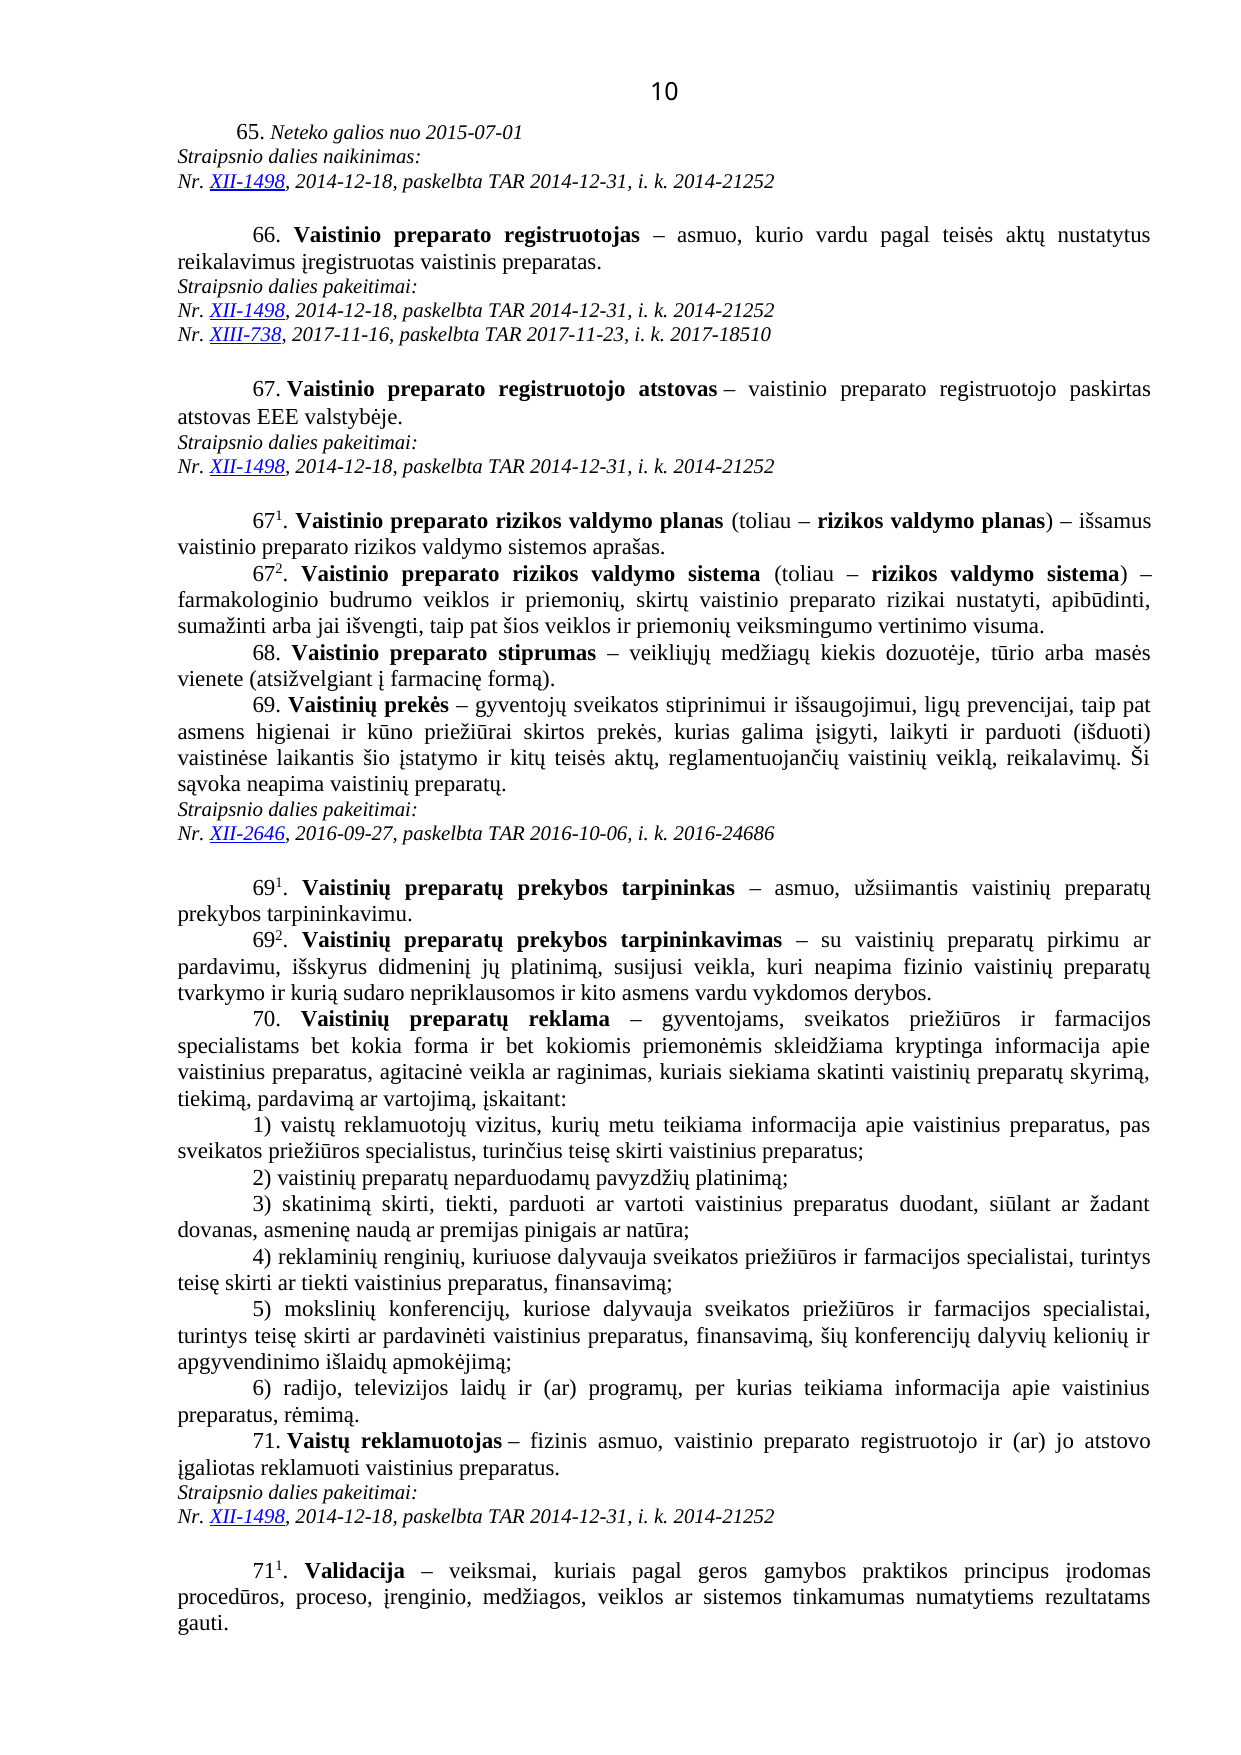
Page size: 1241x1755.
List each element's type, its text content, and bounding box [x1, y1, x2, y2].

text 71. Vaistų reklamuotojas – fizinis asmuo, vaistinio preparato registruotojo ir (ar) jo atstovo įgaliotas reklamuoti vaistinius preparatus. [177, 1427, 1152, 1480]
text 1) vaistų reklamuotojų vizitus, kurių metu teikiama informacija apie vaistinius preparatus, pas sveikatos priežiūros specialistus, turinčius teisę skirti vaistinius preparatus; [177, 1111, 1152, 1164]
text 711. Validacija – veiksmai, kuriais pagal geros gamybos praktikos principus įrodomas procedūros, proceso, įrenginio, medžiagos, veiklos ar sistemos tinkamumas numatytiems rezultatams gauti. [177, 1557, 1152, 1636]
text 65. Neteko galios nuo 2015-07-01 [177, 118, 1152, 144]
text 671. Vaistinio preparato rizikos valdymo planas (toliau – rizikos valdymo planas) – išsamus vaistinio preparato rizikos valdymo sistemos aprašas. [177, 507, 1152, 560]
text Nr. XII-1498, 2014-12-18, paskelbta TAR 2014-12-31, i. k. 2014-21252 [177, 298, 1152, 322]
text 2) vaistinių preparatų neparduodamų pavyzdžių platinimą; [177, 1164, 1152, 1190]
text Straipsnio dalies pakeitimai: [177, 430, 1152, 454]
text 5) mokslinių konferencijų, kuriose dalyvauja sveikatos priežiūros ir farmacijos specialistai, turintys teisę skirti ar pardavinėti vaistinius preparatus, finansavimą, šių konferencijų dalyvių kelionių ir apgyvendinimo išlaidų apmokėjimą; [177, 1295, 1152, 1374]
text Nr. XII-2646, 2016-09-27, paskelbta TAR 2016-10-06, i. k. 2016-24686 [177, 821, 1152, 845]
text Nr. XIII-738, 2017-11-16, paskelbta TAR 2017-11-23, i. k. 2017-18510 [177, 322, 1152, 346]
text Nr. XII-1498, 2014-12-18, paskelbta TAR 2014-12-31, i. k. 2014-21252 [177, 168, 1152, 193]
text Straipsnio dalies pakeitimai: [177, 1480, 1152, 1504]
text 68. Vaistinio preparato stiprumas – veikliųjų medžiagų kiekis dozuotėje, tūrio arba masės vienete (atsižvelgiant į farmacinę formą). [177, 639, 1152, 691]
text 4) reklaminių renginių, kuriuose dalyvauja sveikatos priežiūros ir farmacijos specialistai, turintys teisę skirti ar tiekti vaistinius preparatus, finansavimą; [177, 1243, 1152, 1295]
text 67. Vaistinio preparato registruotojo atstovas – vaistinio preparato registruotojo paskirtas atstovas EEE valstybėje. [177, 375, 1152, 430]
text Straipsnio dalies naikinimas: [177, 144, 1152, 168]
text 6) radijo, televizijos laidų ir (ar) programų, per kurias teikiama informacija apie vaistinius preparatus, rėmimą. [177, 1374, 1152, 1427]
text 692. Vaistinių preparatų prekybos tarpininkavimas – su vaistinių preparatų pirkimu ar pardavimu, išskyrus didmeninį jų platinimą, susijusi veikla, kuri neapima fizinio vaistinių preparatų tvarkymo ir kurią sudaro nepriklausomos ir kito asmens vardu vykdomos derybos. [177, 926, 1152, 1006]
text Nr. XII-1498, 2014-12-18, paskelbta TAR 2014-12-31, i. k. 2014-21252 [177, 454, 1152, 478]
text Straipsnio dalies pakeitimai: [177, 274, 1152, 298]
text 672. Vaistinio preparato rizikos valdymo sistema (toliau – rizikos valdymo sistema) – farmakologinio budrumo veiklos ir priemonių, skirtų vaistinio preparato rizikai nustatyti, apibūdinti, sumažinti arba jai išvengti, taip pat šios veiklos ir priemonių veiksmingumo vertinimo visuma. [177, 560, 1152, 639]
text Straipsnio dalies pakeitimai: [177, 797, 1152, 821]
text 70. Vaistinių preparatų reklama – gyventojams, sveikatos priežiūros ir farmacijos specialistams bet kokia forma ir bet kokiomis priemonėmis skleidžiama kryptinga informacija apie vaistinius preparatus, agitacinė veikla ar raginimas, kuriais siekiama skatinti vaistinių preparatų skyrimą, tiekimą, pardavimą ar vartojimą, įskaitant: [177, 1006, 1152, 1111]
text 3) skatinimą skirti, tiekti, parduoti ar vartoti vaistinius preparatus duodant, siūlant ar žadant dovanas, asmeninę naudą ar premijas pinigais ar natūra; [177, 1190, 1152, 1243]
text 69. Vaistinių prekės – gyventojų sveikatos stiprinimui ir išsaugojimui, ligų prevencijai, taip pat asmens higienai ir kūno priežiūrai skirtos prekės, kurias galima įsigyti, laikyti ir parduoti (išduoti) vaistinėse laikantis šio įstatymo ir kitų teisės aktų, reglamentuojančių vaistinių veiklą, reikalavimų. Ši sąvoka neapima vaistinių preparatų. [177, 691, 1152, 797]
text 691. Vaistinių preparatų prekybos tarpininkas – asmuo, užsiimantis vaistinių preparatų prekybos tarpininkavimu. [177, 874, 1152, 926]
text Nr. XII-1498, 2014-12-18, paskelbta TAR 2014-12-31, i. k. 2014-21252 [177, 1504, 1152, 1528]
text 66. Vaistinio preparato registruotojas – asmuo, kurio vardu pagal teisės aktų nustatytus reikalavimus įregistruotas vaistinis preparatas. [177, 221, 1152, 274]
